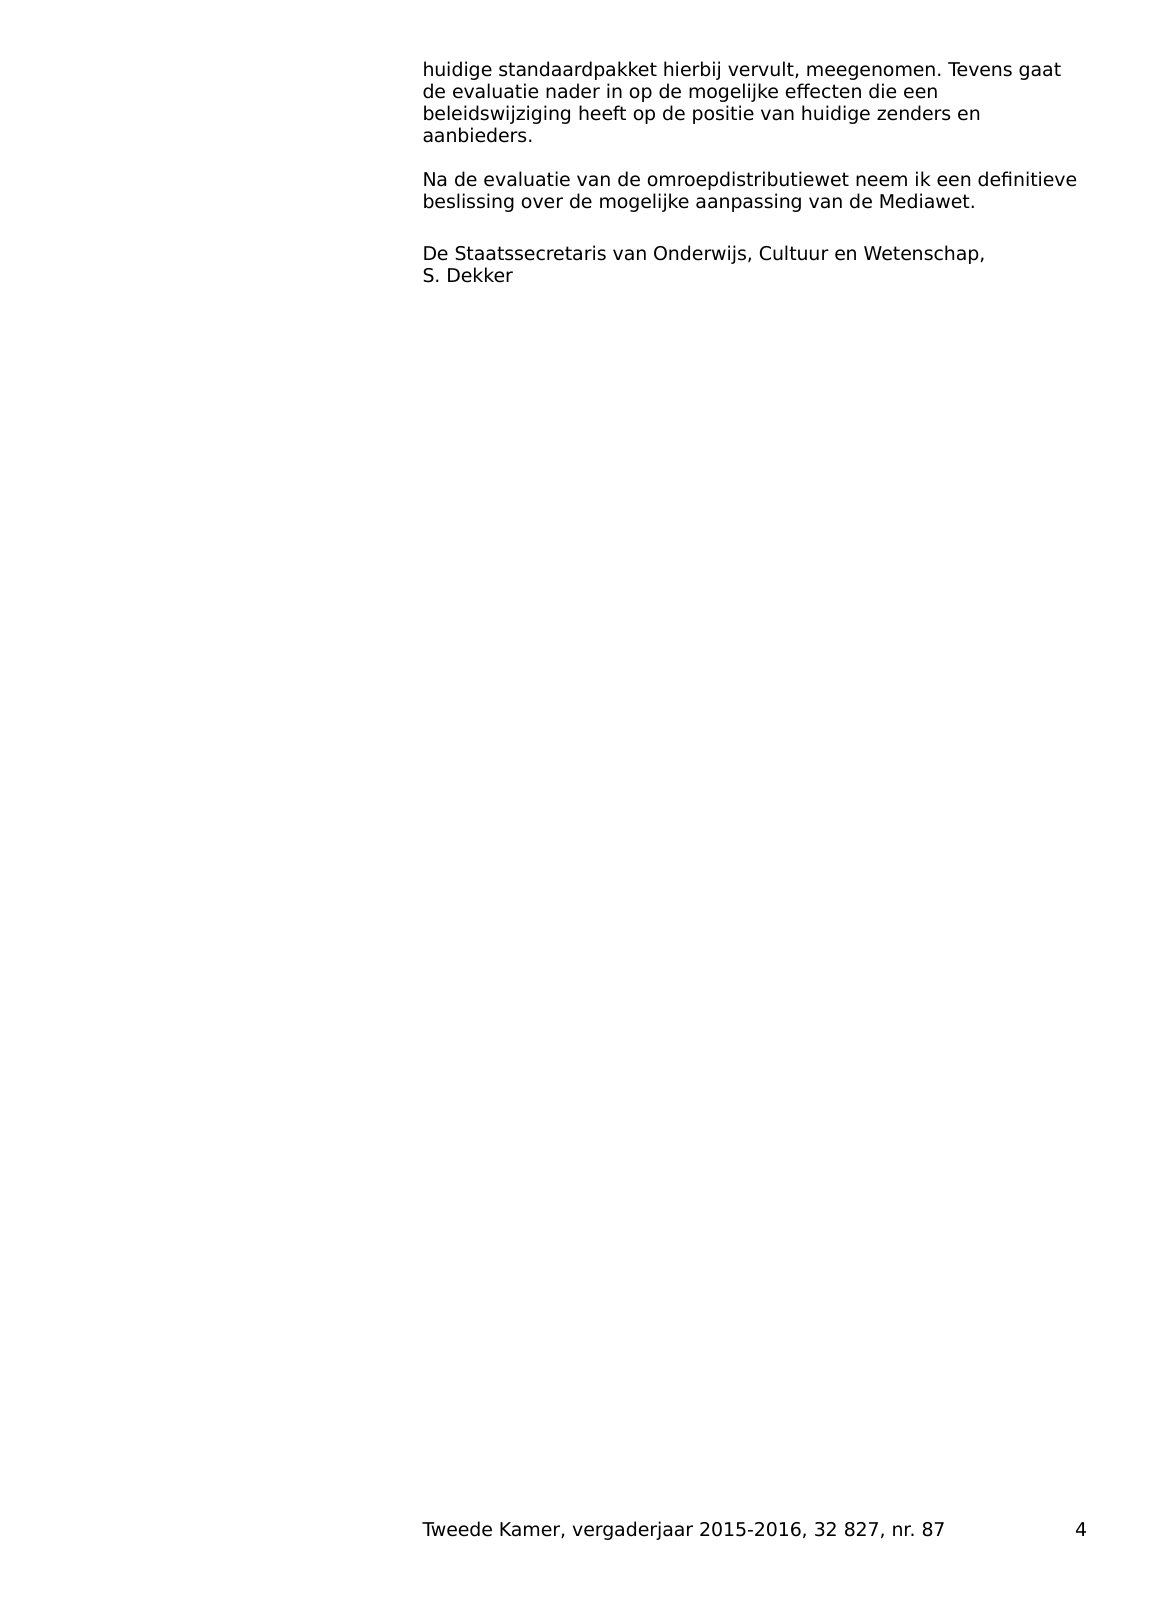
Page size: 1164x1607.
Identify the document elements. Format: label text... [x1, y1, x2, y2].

text huidige standaardpakket hierbij vervult, meegenomen. Tevens gaat de evaluatie nader in op de mogelijke effecten die een beleidswijziging heeft op de positie van huidige zenders en aanbieders. [422, 59, 1087, 147]
text Na de evaluatie van de omroepdistributiewet neem ik een definitieve beslissing over de mogelijke aanpassing van de Mediawet. [422, 169, 1087, 213]
text De Staatssecretaris van Onderwijs, Cultuur en Wetenschap, S. Dekker [422, 243, 1087, 287]
